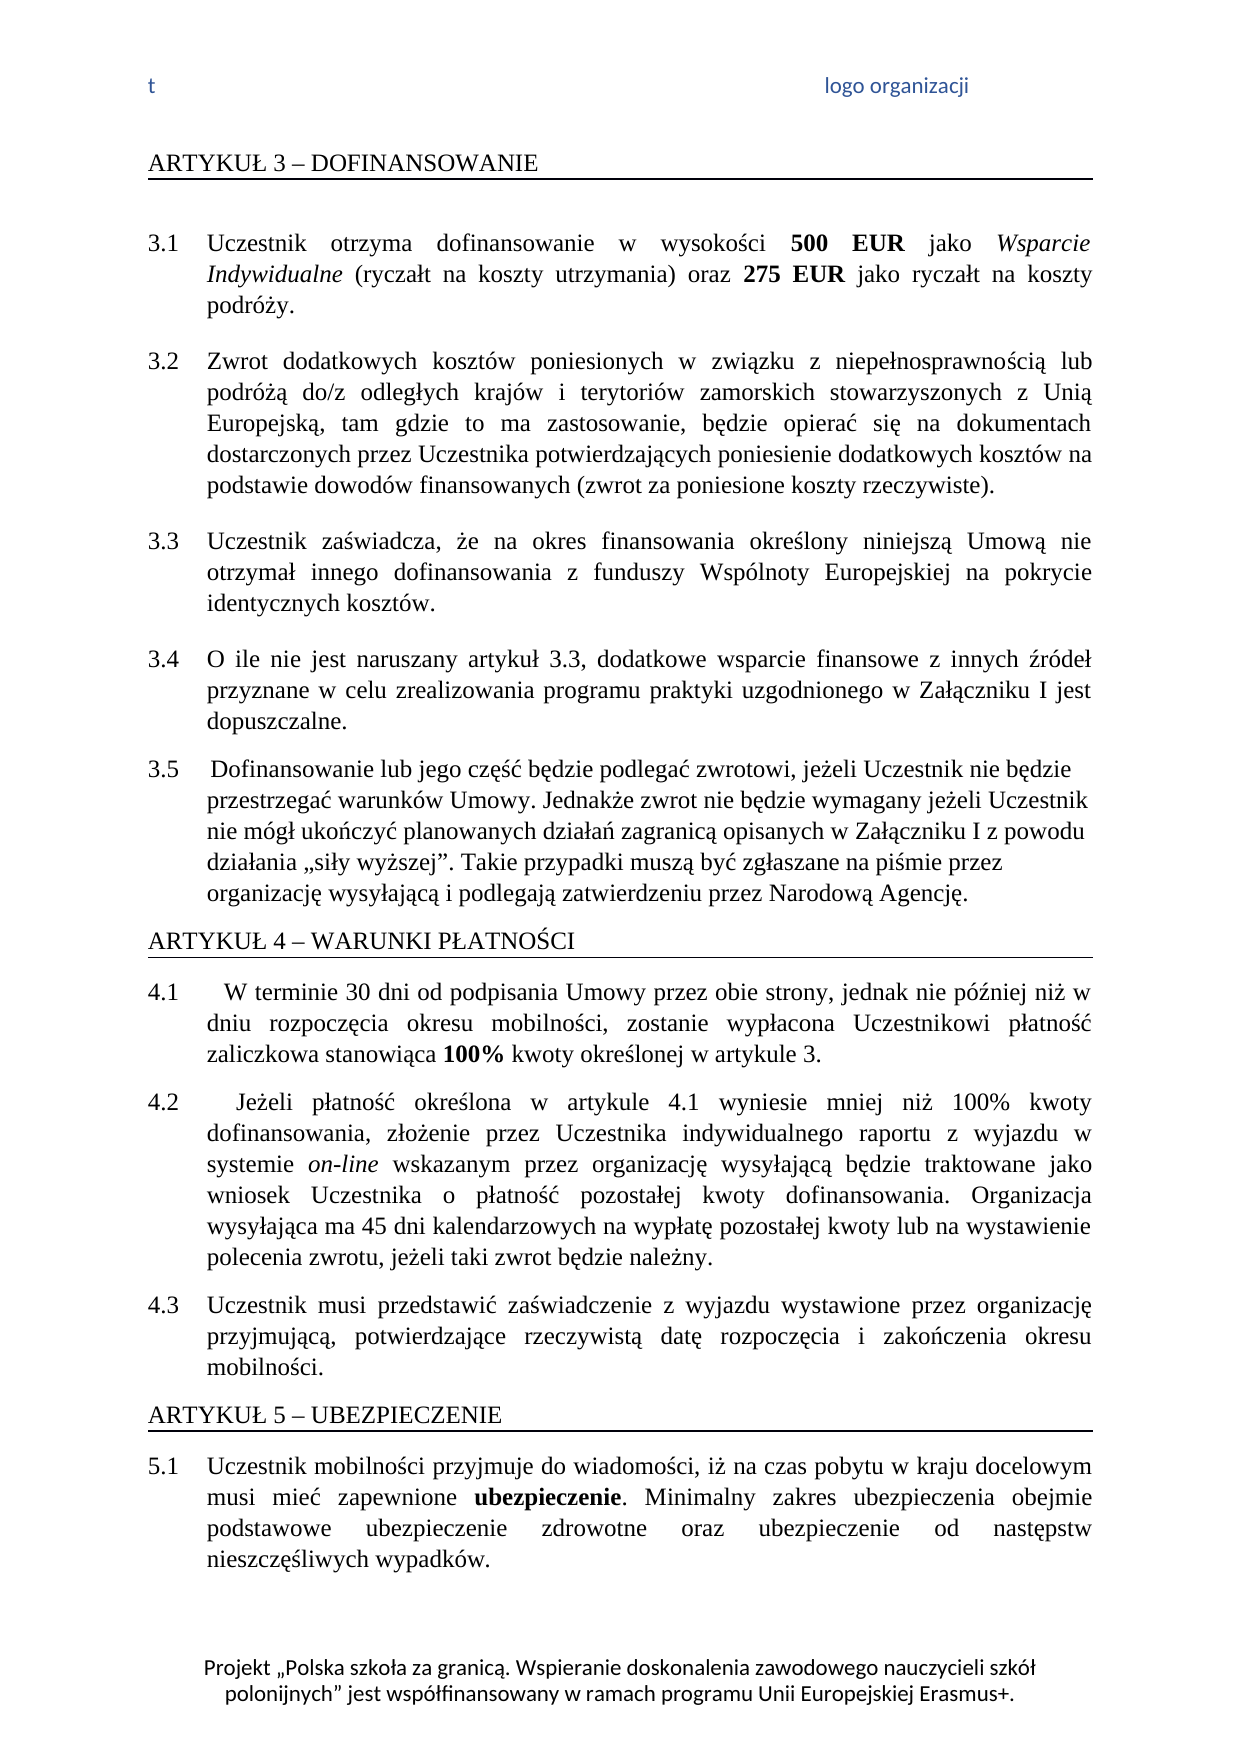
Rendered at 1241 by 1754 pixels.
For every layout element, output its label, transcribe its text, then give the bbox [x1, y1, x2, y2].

text 3.2 Zwrot dodatkowych kosztów poniesionych w związku z niepełnosprawnością lub podróżą do/z odległych krajów i terytoriów zamorskich stowarzyszonych z Unią Europejską, tam gdzie to ma zastosowanie, będzie opierać się na dokumentach dostarczonych przez Uczestnika potwierdzających poniesienie dodatkowych kosztów na podstawie dowodów finansowanych (zwrot za poniesione koszty rzeczywiste). [148, 346, 1093, 499]
text 3.5 Dofinansowanie lub jego część będzie podlegać zwrotowi, jeżeli Uczestnik nie będzie przestrzegać warunków Umowy. Jednakże zwrot nie będzie wymagany jeżeli Uczestnik nie mógł ukończyć planowanych działań zagranicą opisanych w Załączniku I z powodu działania „siły wyższej”. Takie przypadki muszą być zgłaszane na piśmie przez organizację wysyłającą i podlegają zatwierdzeniu przez Narodową Agencję. [148, 754, 1093, 907]
text 4.3 Uczestnik musi przedstawić zaświadczenie z wyjazdu wystawione przez organizację przyjmującą, potwierdzające rzeczywistą datę rozpoczęcia i zakończenia okresu mobilności. [148, 1290, 1093, 1381]
text 5.1 Uczestnik mobilności przyjmuje do wiadomości, iż na czas pobytu w kraju docelowym musi mieć zapewnione ubezpieczenie. Minimalny zakres ubezpieczenia obejmie podstawowe ubezpieczenie zdrowotne oraz ubezpieczenie od następstw nieszczęśliwych wypadków. [148, 1451, 1093, 1573]
text 3.4 O ile nie jest naruszany artykuł 3.3, dodatkowe wsparcie finansowe z innych źródeł przyznane w celu zrealizowania programu praktyki uzgodnionego w Załączniku I jest dopuszczalne. [148, 644, 1093, 735]
text 3.1 Uczestnik otrzyma dofinansowanie w wysokości 500 EUR jako Wsparcie Indywidualne (ryczałt na koszty utrzymania) oraz 275 EUR jako ryczałt na koszty podróży. [148, 228, 1093, 318]
text ARTYKUŁ 4 – WARUNKI PŁATNOŚCI [148, 926, 1093, 957]
text 4.1 W terminie 30 dni od podpisania Umowy przez obie strony, jednak nie później niż w dniu rozpoczęcia okresu mobilności, zostanie wypłacona Uczestnikowi płatność zaliczkowa stanowiąca 100% kwoty określonej w artykule 3. [148, 977, 1093, 1068]
text 3.3 Uczestnik zaświadcza, że na okres finansowania określony niniejszą Umową nie otrzymał innego dofinansowania z funduszy Wspólnoty Europejskiej na pokrycie identycznych kosztów. [148, 526, 1093, 617]
text 4.2 Jeżeli płatność określona w artykule 4.1 wyniesie mniej niż 100% kwoty dofinansowania, złożenie przez Uczestnika indywidualnego raportu z wyjazdu w systemie on-line wskazanym przez organizację wysyłającą będzie traktowane jako wniosek Uczestnika o płatność pozostałej kwoty dofinansowania. Organizacja wysyłająca ma 45 dni kalendarzowych na wypłatę pozostałej kwoty lub na wystawienie polecenia zwrotu, jeżeli taki zwrot będzie należny. [148, 1087, 1093, 1271]
text ARTYKUŁ 3 – DOFINANSOWANIE [148, 148, 1093, 178]
text ARTYKUŁ 5 – UBEZPIECZENIE [148, 1400, 1093, 1430]
